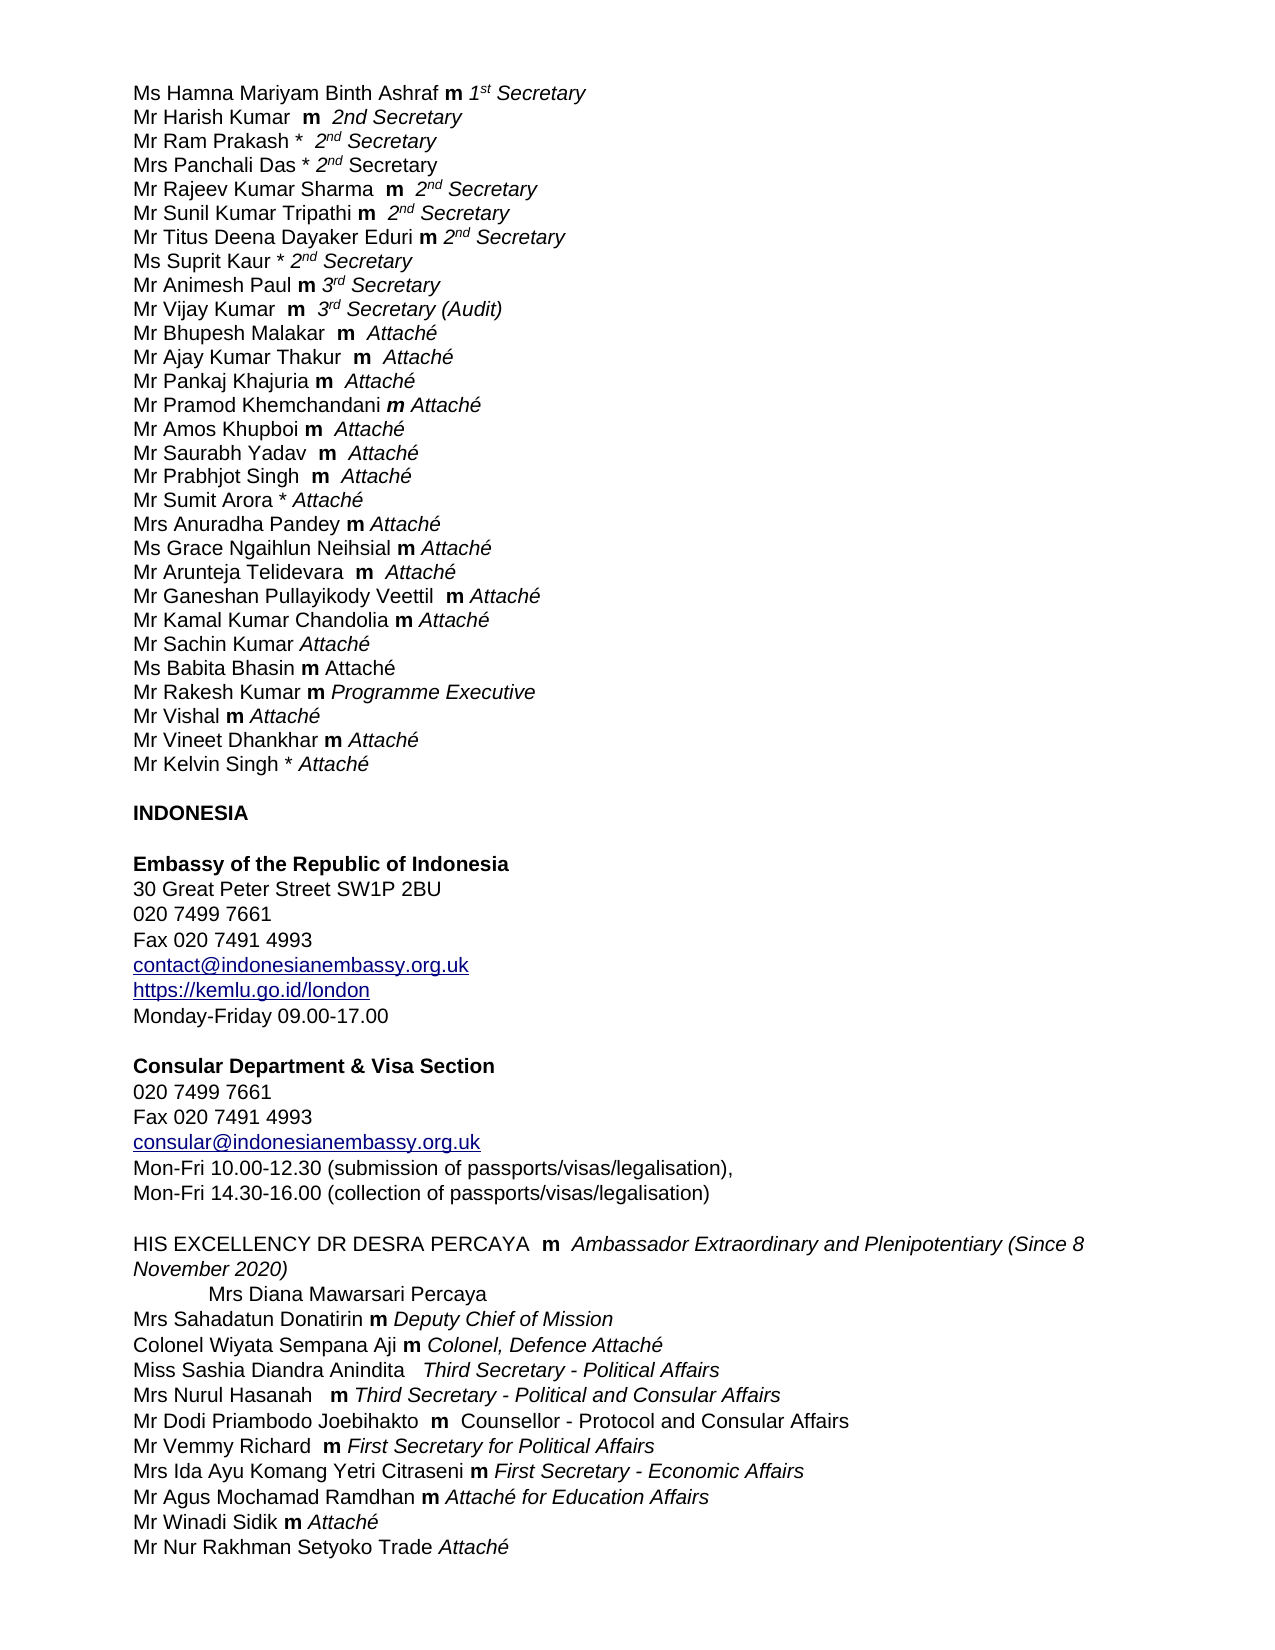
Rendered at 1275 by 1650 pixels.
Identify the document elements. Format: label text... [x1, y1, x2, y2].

text Miss Sashia Diandra Anindita Third Secretary - Political Affairs [133, 1358, 1181, 1382]
text Consular Department & Visa Section [133, 1054, 1181, 1078]
text Mr Sachin Kumar Attaché [133, 632, 1181, 656]
text Mr Sumit Arora * Attaché [133, 488, 1181, 512]
text HIS EXCELLENCY DR DESRA PERCAYA m Ambassador Extraordinary and Plenipotentiary (Since 8 November 2020) [133, 1231, 1181, 1281]
text Mon-Fri 14.30-16.00 (collection of passports/visas/legalisation) [133, 1181, 1181, 1205]
text Mrs Ida Ayu Komang Yetri Citraseni m First Secretary - Economic Affairs [133, 1459, 1181, 1483]
text Mon-Fri 10.00-12.30 (submission of passports/visas/legalisation), [133, 1155, 1181, 1179]
text Mr Ganeshan Pullayikody Veettil m Attaché [133, 584, 1181, 608]
text Mr Kamal Kumar Chandolia m Attaché [133, 608, 1181, 632]
text Mrs Panchali Das * 2nd Secretary [133, 153, 1181, 177]
text Mr Prabhjot Singh m Attaché [133, 464, 1181, 488]
text Mr Pramod Khemchandani m Attaché [133, 392, 1181, 416]
text Mr Ram Prakash * 2nd Secretary [133, 129, 1181, 153]
text 30 Great Peter Street SW1P 2BU [133, 877, 1181, 901]
text Ms Babita Bhasin m Attaché [133, 656, 1181, 680]
text Fax 020 7491 4993 [133, 928, 1181, 952]
text 020 7499 7661 [133, 902, 1181, 926]
text Mr Agus Mochamad Ramdhan m Attaché for Education Affairs [133, 1484, 1181, 1508]
text Mr Animesh Paul m 3rd Secretary [133, 273, 1181, 297]
text Colonel Wiyata Sempana Aji m Colonel, Defence Attaché [133, 1333, 1181, 1357]
text Mrs Sahadatun Donatirin m Deputy Chief of Mission [133, 1307, 1181, 1331]
text Mrs Anuradha Pandey m Attaché [133, 512, 1181, 536]
text Mr Nur Rakhman Setyoko Trade Attaché [133, 1535, 1181, 1559]
text contact@indonesianembassy.org.uk [133, 953, 1181, 977]
text Embassy of the Republic of Indonesia [133, 852, 1181, 876]
text Mrs Nurul Hasanah m Third Secretary - Political and Consular Affairs [133, 1383, 1181, 1407]
text Mr Arunteja Telidevara m Attaché [133, 560, 1181, 584]
text Mr Dodi Priambodo Joebihakto m Counsellor - Protocol and Consular Affairs [133, 1408, 1181, 1432]
text Mr Rajeev Kumar Sharma m 2nd Secretary [133, 177, 1181, 201]
text Mr Vishal m Attaché [133, 704, 1181, 728]
text Mr Winadi Sidik m Attaché [133, 1510, 1181, 1534]
text Mr Vijay Kumar m 3rd Secretary (Audit) [133, 297, 1181, 321]
text Mr Titus Deena Dayaker Eduri m 2nd Secretary [133, 225, 1181, 249]
text Mr Vemmy Richard m First Secretary for Political Affairs [133, 1434, 1181, 1458]
text Mr Bhupesh Malakar m Attaché [133, 321, 1181, 344]
text Mr Pankaj Khajuria m Attaché [133, 368, 1181, 392]
text Mr Sunil Kumar Tripathi m 2nd Secretary [133, 201, 1181, 225]
text Ms Hamna Mariyam Binth Ashraf m 1st Secretary [133, 81, 1181, 105]
text Mr Ajay Kumar Thakur m Attaché [133, 344, 1181, 368]
text Mrs Diana Mawarsari Percaya [133, 1282, 1181, 1306]
text Fax 020 7491 4993 [133, 1105, 1181, 1129]
text Mr Amos Khupboi m Attaché [133, 416, 1181, 440]
text INDONESIA [133, 801, 1181, 825]
text Ms Grace Ngaihlun Neihsial m Attaché [133, 536, 1181, 560]
text consular@indonesianembassy.org.uk [133, 1130, 1181, 1154]
text https://kemlu.go.id/london [133, 978, 1181, 1002]
text Mr Kelvin Singh * Attaché [133, 752, 1181, 776]
text 020 7499 7661 [133, 1079, 1181, 1103]
text Monday-Friday 09.00-17.00 [133, 1003, 1181, 1027]
text Mr Vineet Dhankhar m Attaché [133, 728, 1181, 752]
text Mr Harish Kumar m 2nd Secretary [133, 105, 1181, 129]
text Mr Saurabh Yadav m Attaché [133, 440, 1181, 464]
text Mr Rakesh Kumar m Programme Executive [133, 680, 1181, 704]
text Ms Suprit Kaur * 2nd Secretary [133, 249, 1181, 273]
